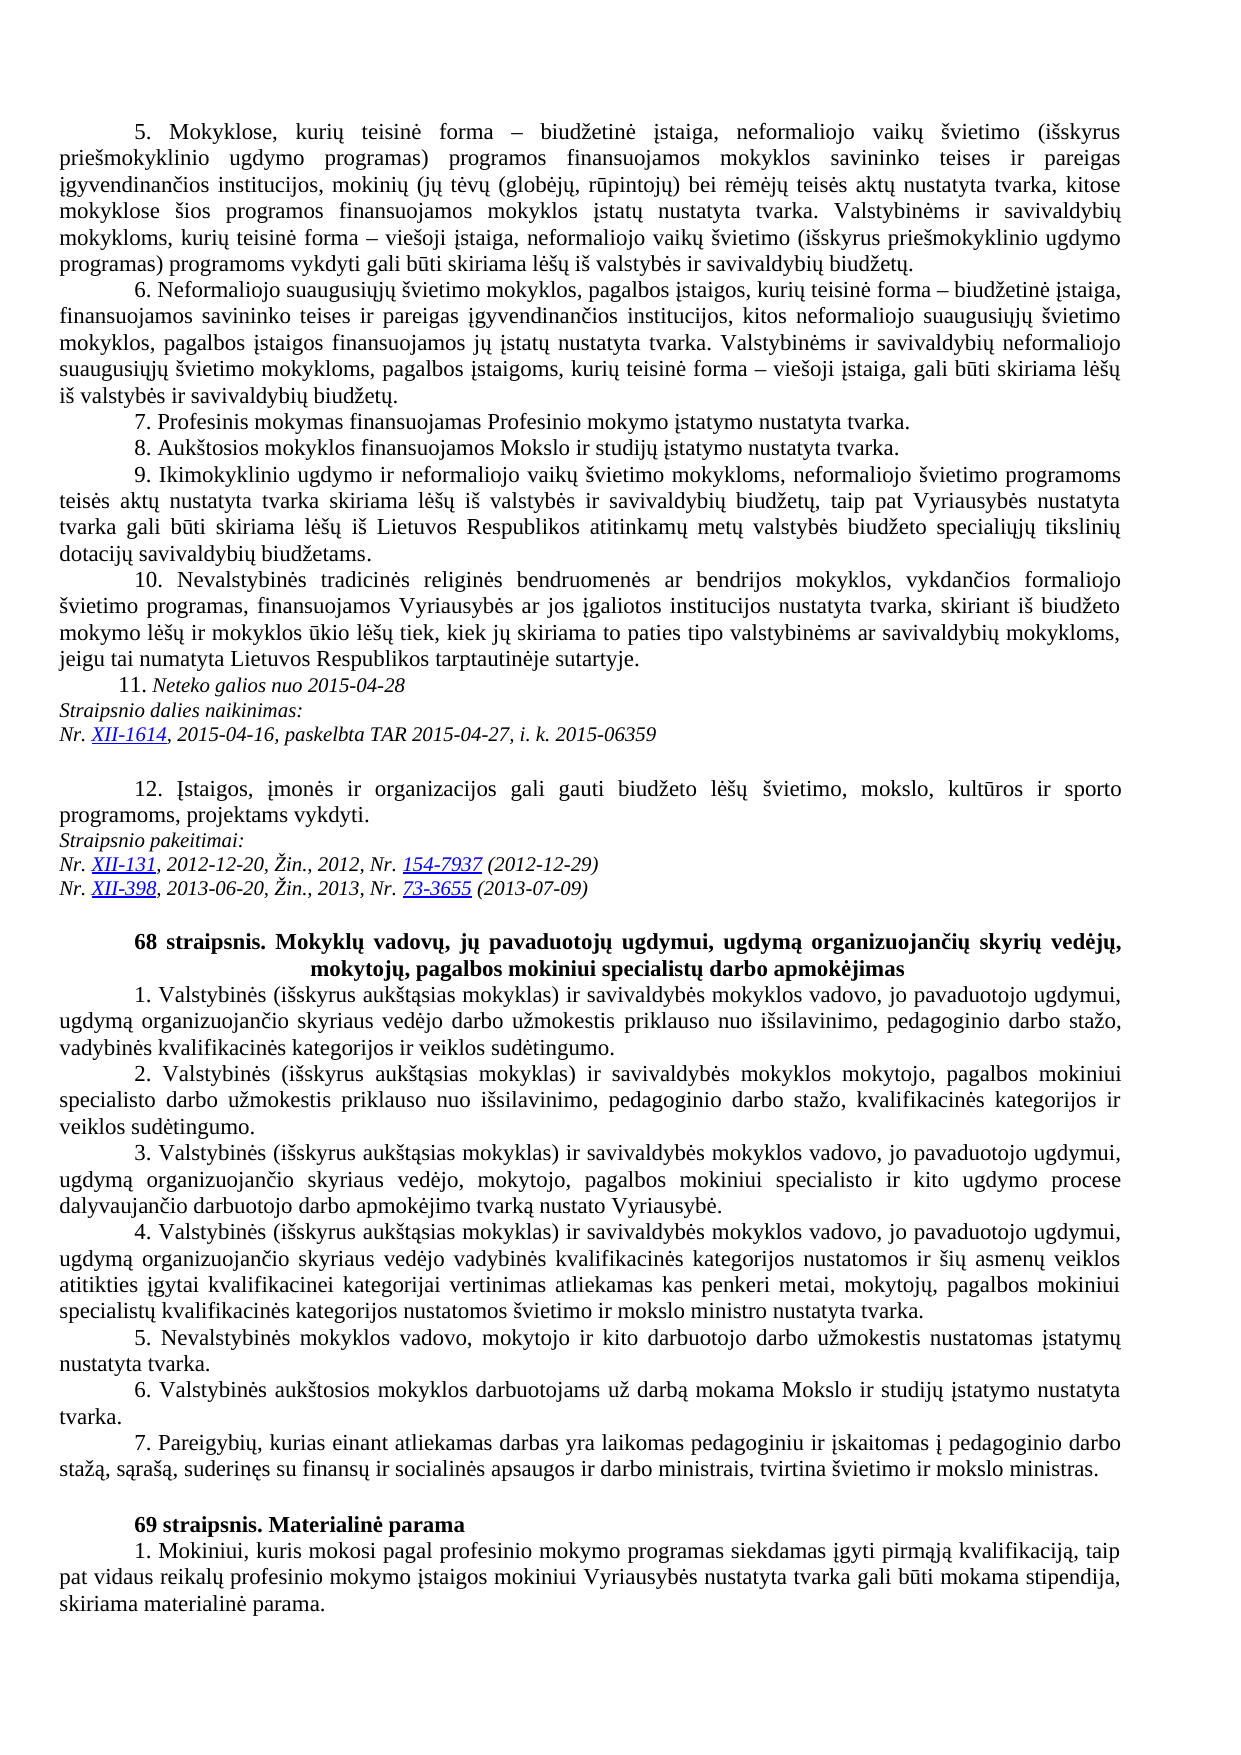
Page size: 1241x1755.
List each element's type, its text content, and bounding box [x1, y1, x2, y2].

text 11. Neteko galios nuo 2015-04-28 [59, 672, 1122, 698]
text 6. Valstybinės aukštosios mokyklos darbuotojams už darbą mokama Mokslo ir studijų įstatymo nustatyta tvarka. [59, 1376, 1122, 1429]
text 12. Įstaigos, įmonės ir organizacijos gali gauti biudžeto lėšų švietimo, mokslo, kultūros ir sporto programoms, projektams vykdyti. [59, 775, 1122, 827]
text 68 straipsnis. Mokyklų vadovų, jų pavaduotojų ugdymui, ugdymą organizuojančių skyrių vedėjų, mokytojų, pagalbos mokiniui specialistų darbo apmokėjimas [134, 928, 1122, 981]
text 8. Aukštosios mokyklos finansuojamos Mokslo ir studijų įstatymo nustatyta tvarka. [59, 434, 1122, 461]
text 2. Valstybinės (išskyrus aukštąsias mokyklas) ir savivaldybės mokyklos mokytojo, pagalbos mokiniui specialisto darbo užmokestis priklauso nuo išsilavinimo, pedagoginio darbo stažo, kvalifikacinės kategorijos ir veiklos sudėtingumo. [59, 1060, 1122, 1139]
text Nr. XII-398, 2013-06-20, Žin., 2013, Nr. 73-3655 (2013-07-09) [59, 876, 1122, 900]
text 6. Neformaliojo suaugusiųjų švietimo mokyklos, pagalbos įstaigos, kurių teisinė forma – biudžetinė įstaiga, finansuojamos savininko teises ir pareigas įgyvendinančios institucijos, kitos neformaliojo suaugusiųjų švietimo mokyklos, pagalbos įstaigos finansuojamos jų įstatų nustatyta tvarka. Valstybinėms ir savivaldybių neformaliojo suaugusiųjų švietimo mokykloms, pagalbos įstaigoms, kurių teisinė forma – viešoji įstaiga, gali būti skiriama lėšų iš valstybės ir savivaldybių biudžetų. [59, 276, 1122, 408]
text 5. Mokyklose, kurių teisinė forma – biudžetinė įstaiga, neformaliojo vaikų švietimo (išskyrus priešmokyklinio ugdymo programas) programos finansuojamos mokyklos savininko teises ir pareigas įgyvendinančios institucijos, mokinių (jų tėvų (globėjų, rūpintojų) bei rėmėjų teisės aktų nustatyta tvarka, kitose mokyklose šios programos finansuojamos mokyklos įstatų nustatyta tvarka. Valstybinėms ir savivaldybių mokykloms, kurių teisinė forma – viešoji įstaiga, neformaliojo vaikų švietimo (išskyrus priešmokyklinio ugdymo programas) programoms vykdyti gali būti skiriama lėšų iš valstybės ir savivaldybių biudžetų. [59, 118, 1122, 276]
text 7. Profesinis mokymas finansuojamas Profesinio mokymo įstatymo nustatyta tvarka. [59, 408, 1122, 434]
text 10. Nevalstybinės tradicinės religinės bendruomenės ar bendrijos mokyklos, vykdančios formaliojo švietimo programas, finansuojamos Vyriausybės ar jos įgaliotos institucijos nustatyta tvarka, skiriant iš biudžeto mokymo lėšų ir mokyklos ūkio lėšų tiek, kiek jų skiriama to paties tipo valstybinėms ar savivaldybių mokykloms, jeigu tai numatyta Lietuvos Respublikos tarptautinėje sutartyje. [59, 566, 1122, 672]
text 1. Mokiniui, kuris mokosi pagal profesinio mokymo programas siekdamas įgyti pirmąją kvalifikaciją, taip pat vidaus reikalų profesinio mokymo įstaigos mokiniui Vyriausybės nustatyta tvarka gali būti mokama stipendija, skiriama materialinė parama. [59, 1537, 1122, 1616]
text 69 straipsnis. Materialinė parama [59, 1511, 1122, 1537]
text 1. Valstybinės (išskyrus aukštąsias mokyklas) ir savivaldybės mokyklos vadovo, jo pavaduotojo ugdymui, ugdymą organizuojančio skyriaus vedėjo darbo užmokestis priklauso nuo išsilavinimo, pedagoginio darbo stažo, vadybinės kvalifikacinės kategorijos ir veiklos sudėtingumo. [59, 981, 1122, 1060]
text Straipsnio pakeitimai: [59, 827, 1122, 852]
text 7. Pareigybių, kurias einant atliekamas darbas yra laikomas pedagoginiu ir įskaitomas į pedagoginio darbo stažą, sąrašą, suderinęs su finansų ir socialinės apsaugos ir darbo ministrais, tvirtina švietimo ir mokslo ministras. [59, 1429, 1122, 1482]
text Nr. XII-131, 2012-12-20, Žin., 2012, Nr. 154-7937 (2012-12-29) [59, 852, 1122, 876]
text 4. Valstybinės (išskyrus aukštąsias mokyklas) ir savivaldybės mokyklos vadovo, jo pavaduotojo ugdymui, ugdymą organizuojančio skyriaus vedėjo vadybinės kvalifikacinės kategorijos nustatomos ir šių asmenų veiklos atitikties įgytai kvalifikacinei kategorijai vertinimas atliekamas kas penkeri metai, mokytojų, pagalbos mokiniui specialistų kvalifikacinės kategorijos nustatomos švietimo ir mokslo ministro nustatyta tvarka. [59, 1218, 1122, 1324]
text 9. Ikimokyklinio ugdymo ir neformaliojo vaikų švietimo mokykloms, neformaliojo švietimo programoms teisės aktų nustatyta tvarka skiriama lėšų iš valstybės ir savivaldybių biudžetų, taip pat Vyriausybės nustatyta tvarka gali būti skiriama lėšų iš Lietuvos Respublikos atitinkamų metų valstybės biudžeto specialiųjų tikslinių dotacijų savivaldybių biudžetams. [59, 461, 1122, 566]
text Nr. XII-1614, 2015-04-16, paskelbta TAR 2015-04-27, i. k. 2015-06359 [59, 722, 1122, 746]
text 3. Valstybinės (išskyrus aukštąsias mokyklas) ir savivaldybės mokyklos vadovo, jo pavaduotojo ugdymui, ugdymą organizuojančio skyriaus vedėjo, mokytojo, pagalbos mokiniui specialisto ir kito ugdymo procese dalyvaujančio darbuotojo darbo apmokėjimo tvarką nustato Vyriausybė. [59, 1139, 1122, 1218]
text 5. Nevalstybinės mokyklos vadovo, mokytojo ir kito darbuotojo darbo užmokestis nustatomas įstatymų nustatyta tvarka. [59, 1324, 1122, 1376]
text Straipsnio dalies naikinimas: [59, 698, 1122, 722]
